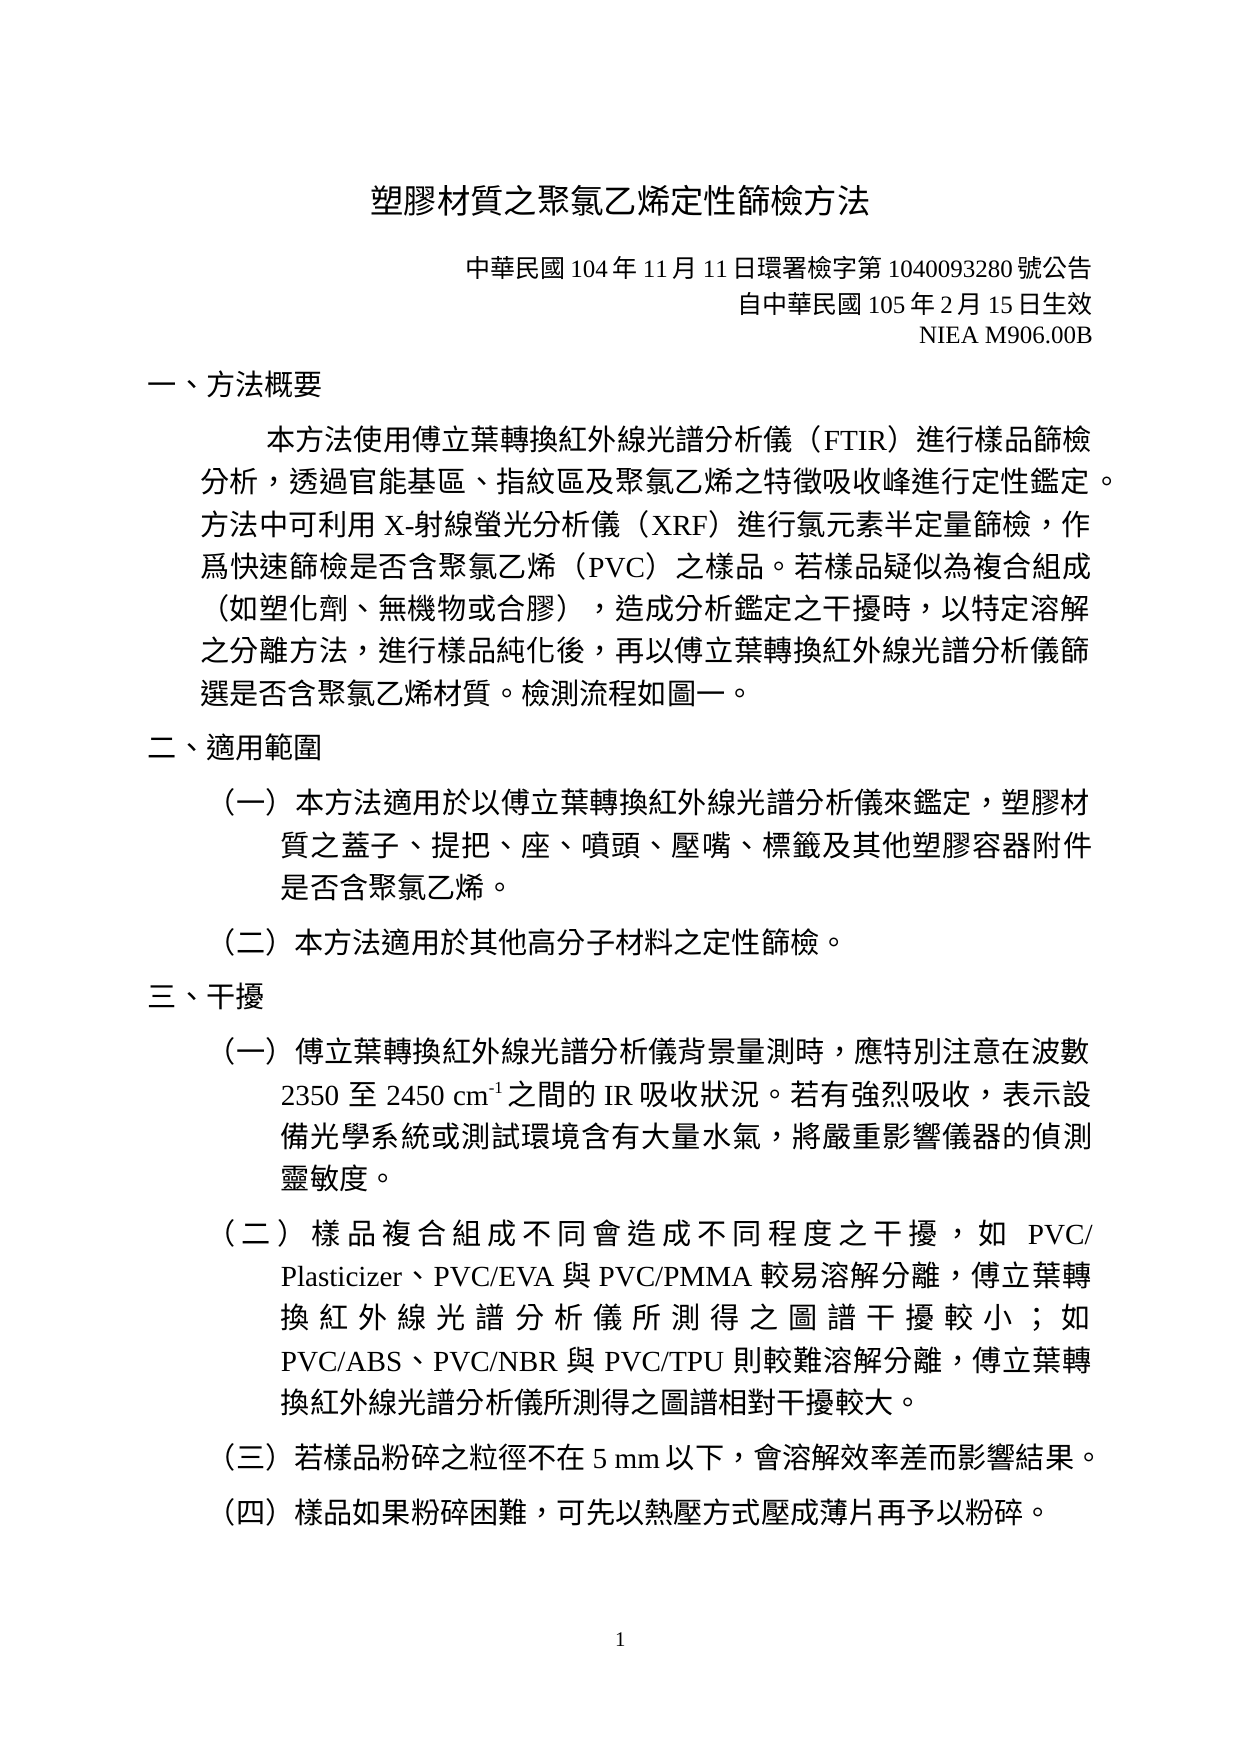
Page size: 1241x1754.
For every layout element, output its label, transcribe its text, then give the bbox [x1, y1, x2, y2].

text （二）本方法適用於其他高分子材料之定性篩檢。 [207, 919, 1092, 962]
text 本方法使用傅立葉轉換紅外線光譜分析儀（FTIR）進行樣品篩檢分析，透過官能基區、指紋區及聚氯乙烯之特徵吸收峰進行定性鑑定。方法中可利用X-射線螢光分析儀（XRF）進行氯元素半定量篩檢，作爲快速篩檢是否含聚氯乙烯（PVC）之樣品。若樣品疑似為複合組成（如塑化劑、無機物或合膠），造成分析鑑定之干擾時，以特定溶解之分離方法，進行樣品純化後，再以傅立葉轉換紅外線光譜分析儀篩選是否含聚氯乙烯材質。檢測流程如圖一。 [200, 417, 1092, 713]
text （一）傅立葉轉換紅外線光譜分析儀背景量測時，應特別注意在波數 2350 至 2450 cm-1之間的IR吸收狀況。若有強烈吸收，表示設備光學系統或測試環境含有大量水氣，將嚴重影響儀器的偵測靈敏度。 [207, 1029, 1092, 1198]
text 三、干擾 [148, 974, 1092, 1016]
text （三）若樣品粉碎之粒徑不在 5 mm以下，會溶解效率差而影響結果。 [207, 1434, 1092, 1477]
text （一）本方法適用於以傅立葉轉換紅外線光譜分析儀來鑑定，塑膠材質之蓋子、提把、座、噴頭、壓嘴、標籤及其他塑膠容器附件是否含聚氯乙烯。 [207, 780, 1092, 907]
text （四）樣品如果粉碎困難，可先以熱壓方式壓成薄片再予以粉碎。 [207, 1489, 1092, 1532]
text 二、適用範圍 [148, 725, 1092, 767]
text （二）樣品複合組成不同會造成不同程度之干擾，如 PVC/ Plasticizer、PVC/EVA 與PVC/PMMA 較易溶解分離，傅立葉轉換紅外線光譜分析儀所測得之圖譜干擾較小；如 PVC/ABS、PVC/NBR 與 PVC/TPU 則較難溶解分離，傅立葉轉換紅外線光譜分析儀所測得之圖譜相對干擾較大。 [207, 1211, 1092, 1422]
text 一、方法概要 [148, 362, 1092, 404]
subtitle 自中華民國105年2月15日生效 [148, 284, 1092, 321]
subtitle 中華民國104年11月11日環署檢字第1040093280號公告 [148, 248, 1092, 284]
text 塑膠材質之聚氯乙烯定性篩檢方法 [148, 177, 1092, 223]
subtitle NIEA M906.00B [148, 321, 1092, 349]
